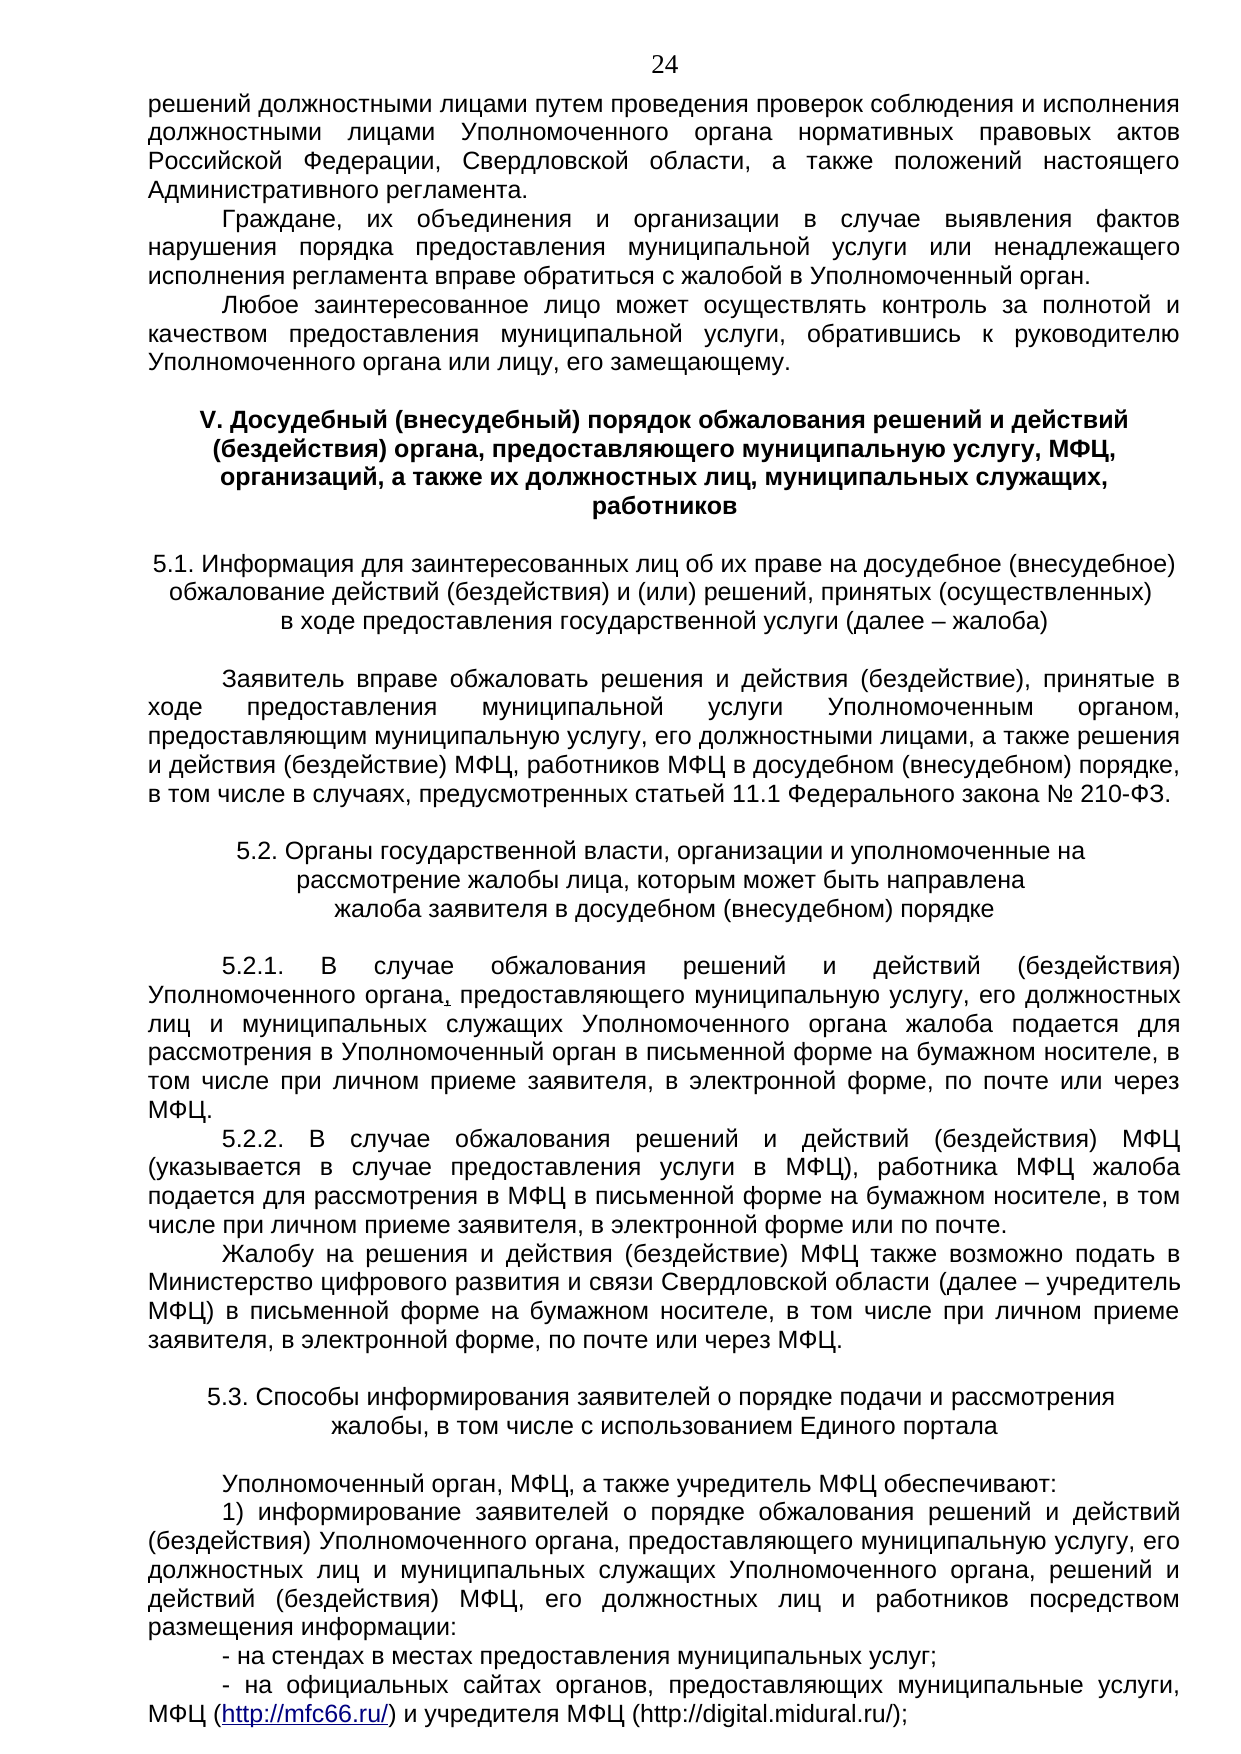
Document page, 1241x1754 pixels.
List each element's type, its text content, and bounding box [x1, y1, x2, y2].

text в ходе предоставления государственной услуги (далее – жалоба) [148, 606, 1181, 635]
text 5.2. Органы государственной власти, организации и уполномоченные на рассмотрение жалобы лица, которым может быть направлена жалоба заявителя в досудебном (внесудебном) порядке [148, 836, 1181, 922]
text решений должностными лицами путем проведения проверок соблюдения и исполнения должностными лицами Уполномоченного органа нормативных правовых актов Российской Федерации, Свердловской области, а также положений настоящего Административного регламента. [148, 89, 1181, 204]
text 5.2.1. В случае обжалования решений и действий (бездействия) Уполномоченного органа, предоставляющего муниципальную услугу, его должностных лиц и муниципальных служащих Уполномоченного органа жалоба подается для рассмотрения в Уполномоченный орган в письменной форме на бумажном носителе, в том числе при личном приеме заявителя, в электронной форме, по почте или через МФЦ. [148, 951, 1181, 1124]
text Уполномоченный орган, МФЦ, а также учредитель МФЦ обеспечивают: [148, 1469, 1181, 1497]
text - на стендах в местах предоставления муниципальных услуг; [148, 1641, 1181, 1670]
text V. Досудебный (внесудебный) порядок обжалования решений и действий (бездействия) органа, предоставляющего муниципальную услугу, МФЦ, организаций, а также их должностных лиц, муниципальных служащих, работников [148, 405, 1181, 520]
text 1) информирование заявителей о порядке обжалования решений и действий (бездействия) Уполномоченного органа, предоставляющего муниципальную услугу, его должностных лиц и муниципальных служащих Уполномоченного органа, решений и действий (бездействия) МФЦ, его должностных лиц и работников посредством размещения информации: [148, 1497, 1181, 1641]
text 5.1. Информация для заинтересованных лиц об их праве на досудебное (внесудебное) обжалование действий (бездействия) и (или) решений, принятых (осуществленных) [148, 549, 1181, 606]
text Жалобу на решения и действия (бездействие) МФЦ также возможно подать в Министерство цифрового развития и связи Свердловской области (далее – учредитель МФЦ) в письменной форме на бумажном носителе, в том числе при личном приеме заявителя, в электронной форме, по почте или через МФЦ. [148, 1239, 1181, 1354]
text Любое заинтересованное лицо может осуществлять контроль за полнотой и качеством предоставления муниципальной услуги, обратившись к руководителю Уполномоченного органа или лицу, его замещающему. [148, 290, 1181, 376]
text Граждане, их объединения и организации в случае выявления фактов нарушения порядка предоставления муниципальной услуги или ненадлежащего исполнения регламента вправе обратиться с жалобой в Уполномоченный орган. [148, 204, 1181, 290]
text жалобы, в том числе с использованием Единого портала [148, 1411, 1181, 1440]
text - на официальных сайтах органов, предоставляющих муниципальные услуги, МФЦ (http://mfc66.ru/) и учредителя МФЦ (http://digital.midural.ru/); [148, 1670, 1181, 1727]
text 5.3. Способы информирования заявителей о порядке подачи и рассмотрения [148, 1382, 1181, 1411]
text 5.2.2. В случае обжалования решений и действий (бездействия) МФЦ (указывается в случае предоставления услуги в МФЦ), работника МФЦ жалоба подается для рассмотрения в МФЦ в письменной форме на бумажном носителе, в том числе при личном приеме заявителя, в электронной форме или по почте. [148, 1124, 1181, 1239]
text Заявитель вправе обжаловать решения и действия (бездействие), принятые в ходе предоставления муниципальной услуги Уполномоченным органом, предоставляющим муниципальную услугу, его должностными лицами, а также решения и действия (бездействие) МФЦ, работников МФЦ в досудебном (внесудебном) порядке, в том числе в случаях, предусмотренных статьей 11.1 Федерального закона № 210-ФЗ. [148, 664, 1181, 807]
